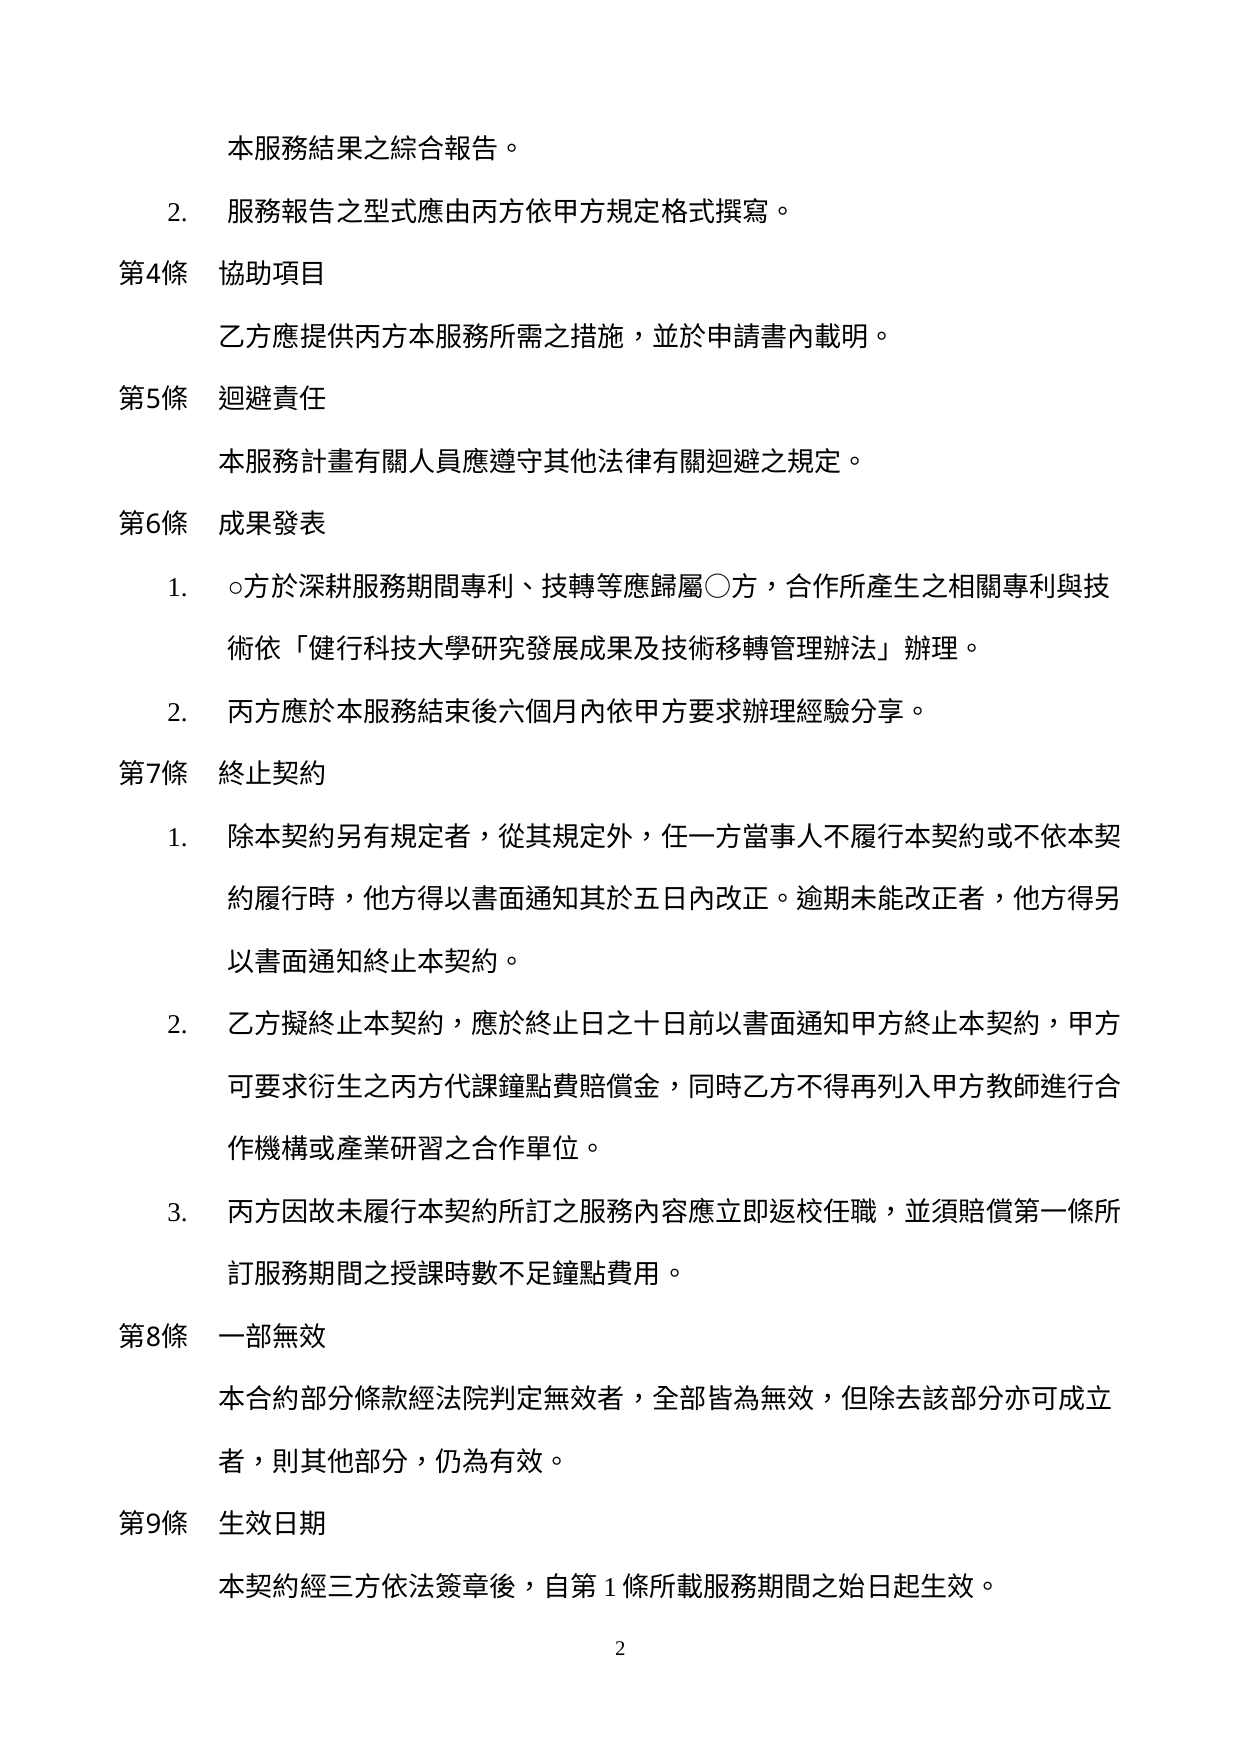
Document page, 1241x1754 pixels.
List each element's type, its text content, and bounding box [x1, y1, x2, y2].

list 終止契約 [118, 730, 1122, 793]
list 成果發表 [118, 480, 1122, 543]
text 本合約部分條款經法院判定無效者，全部皆為無效，但除去該部分亦可成立者，則其他部分，仍為有效。 [218, 1355, 1122, 1480]
list 除本契約另有規定者，從其規定外，任一方當事人不履行本契約或不依本契約履行時，他方得以書面通知其於五日內改正。逾期未能改正者，他方得另以書面通知終止本契約。 [177, 793, 1122, 980]
list ○方於深耕服務期間專利、技轉等應歸屬○方，合作所產生之相關專利與技術依「健行科技大學研究發展成果及技術移轉管理辦法」辦理。 [177, 543, 1122, 668]
list 丙方應於第1條所載之服務期間屆滿之1個月內，交付甲、乙方各一份有關 本服務結果之綜合報告。 [177, 105, 1122, 168]
list 丙方因故未履行本契約所訂之服務內容應立即返校任職，並須賠償第一條所訂服務期間之授課時數不足鐘點費用。 [177, 1168, 1122, 1293]
list 協助項目 [118, 230, 1122, 293]
text 本服務計畫有關人員應遵守其他法律有關迴避之規定。 [218, 418, 1122, 480]
text 本契約經三方依法簽章後，自第1條所載服務期間之始日起生效。 [218, 1543, 1122, 1605]
list 服務報告之型式應由丙方依甲方規定格式撰寫。 [177, 168, 1122, 230]
list 丙方應於本服務結束後六個月內依甲方要求辦理經驗分享。 [177, 668, 1122, 730]
list 生效日期 [118, 1480, 1122, 1543]
list 乙方擬終止本契約，應於終止日之十日前以書面通知甲方終止本契約，甲方可要求衍生之丙方代課鐘點費賠償金，同時乙方不得再列入甲方教師進行合作機構或產業研習之合作單位。 [177, 980, 1122, 1168]
list 一部無效 [118, 1293, 1122, 1355]
text 乙方應提供丙方本服務所需之措施，並於申請書內載明。 [218, 293, 1122, 355]
list 迴避責任 [118, 355, 1122, 418]
